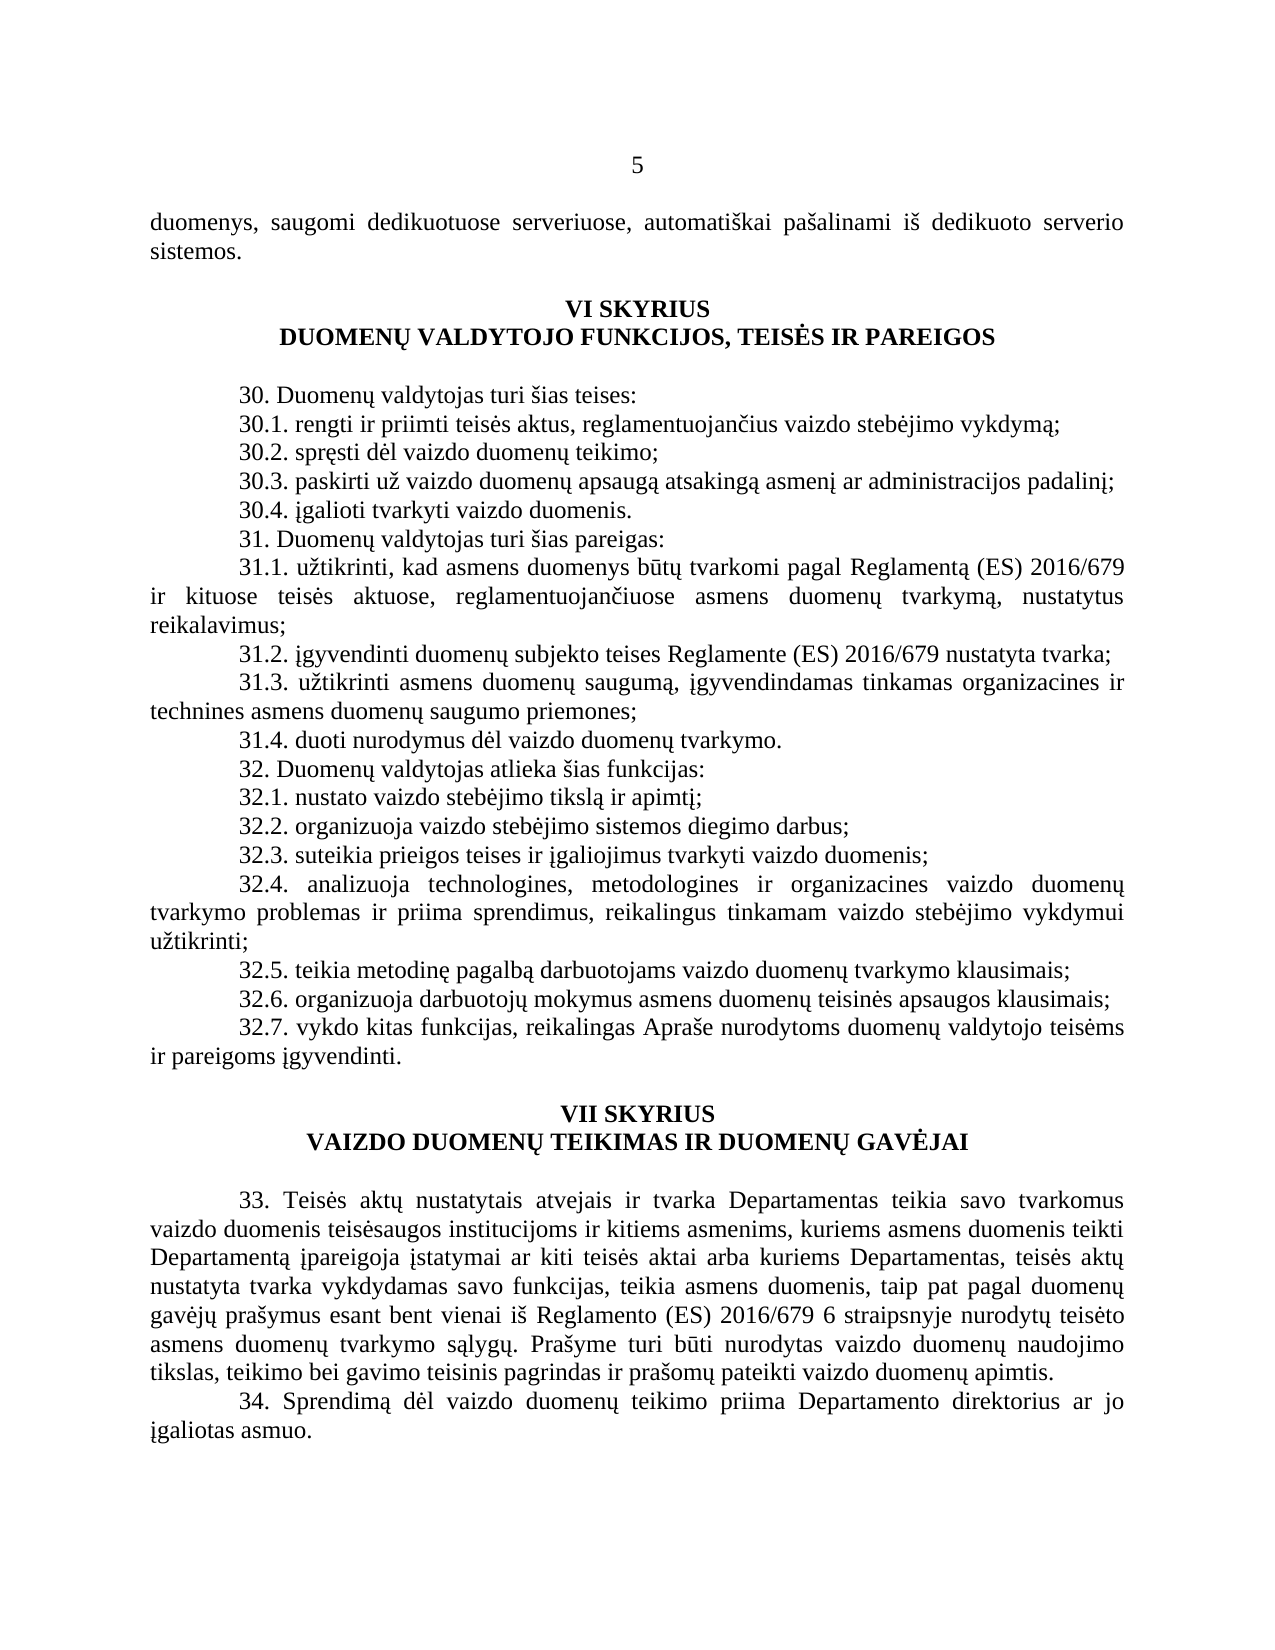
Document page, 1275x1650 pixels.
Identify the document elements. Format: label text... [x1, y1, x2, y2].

text duomenys, saugomi dedikuotuose serveriuose, automatiškai pašalinami iš dedikuoto serverio sistemos. [150, 207, 1125, 265]
text 32.4. analizuoja technologines, metodologines ir organizacines vaizdo duomenų tvarkymo problemas ir priima sprendimus, reikalingus tinkamam vaizdo stebėjimo vykdymui užtikrinti; [150, 869, 1125, 955]
text 30.4. įgalioti tvarkyti vaizdo duomenis. [150, 495, 1125, 524]
text DUOMENŲ VALDYTOJO FUNKCIJOS, TEISĖS IR PAREIGOS [150, 322, 1125, 351]
text 31.2. įgyvendinti duomenų subjekto teises Reglamente (ES) 2016/679 nustatyta tvarka; [150, 639, 1125, 667]
text VI SKYRIUS [150, 294, 1125, 322]
text VAIZDO DUOMENŲ TEIKIMAS IR DUOMENŲ GAVĖJAI [150, 1127, 1125, 1156]
text 32.1. nustato vaizdo stebėjimo tikslą ir apimtį; [150, 782, 1125, 811]
text VII SKYRIUS [150, 1099, 1125, 1127]
text 30.1. rengti ir priimti teisės aktus, reglamentuojančius vaizdo stebėjimo vykdymą; [150, 409, 1125, 437]
text 32.6. organizuoja darbuotojų mokymus asmens duomenų teisinės apsaugos klausimais; [150, 984, 1125, 1012]
text 31.3. užtikrinti asmens duomenų saugumą, įgyvendindamas tinkamas organizacines ir technines asmens duomenų saugumo priemones; [150, 667, 1125, 725]
text 32. Duomenų valdytojas atlieka šias funkcijas: [150, 754, 1125, 782]
text 32.2. organizuoja vaizdo stebėjimo sistemos diegimo darbus; [150, 811, 1125, 840]
text 31.1. užtikrinti, kad asmens duomenys būtų tvarkomi pagal Reglamentą (ES) 2016/679 ir kituose teisės aktuose, reglamentuojančiuose asmens duomenų tvarkymą, nustatytus reikalavimus; [150, 552, 1125, 639]
text 31.4. duoti nurodymus dėl vaizdo duomenų tvarkymo. [150, 725, 1125, 754]
text 31. Duomenų valdytojas turi šias pareigas: [150, 524, 1125, 552]
text 33. Teisės aktų nustatytais atvejais ir tvarka Departamentas teikia savo tvarkomus vaizdo duomenis teisėsaugos institucijoms ir kitiems asmenims, kuriems asmens duomenis teikti Departamentą įpareigoja įstatymai ar kiti teisės aktai arba kuriems Departamentas, teisės aktų nustatyta tvarka vykdydamas savo funkcijas, teikia asmens duomenis, taip pat pagal duomenų gavėjų prašymus esant bent vienai iš Reglamento (ES) 2016/679 6 straipsnyje nurodytų teisėto asmens duomenų tvarkymo sąlygų. Prašyme turi būti nurodytas vaizdo duomenų naudojimo tikslas, teikimo bei gavimo teisinis pagrindas ir prašomų pateikti vaizdo duomenų apimtis. [150, 1185, 1125, 1386]
text 34. Sprendimą dėl vaizdo duomenų teikimo priima Departamento direktorius ar jo įgaliotas asmuo. [150, 1386, 1125, 1444]
text 30.2. spręsti dėl vaizdo duomenų teikimo; [150, 437, 1125, 466]
text 32.3. suteikia prieigos teises ir įgaliojimus tvarkyti vaizdo duomenis; [150, 840, 1125, 869]
text 32.5. teikia metodinę pagalbą darbuotojams vaizdo duomenų tvarkymo klausimais; [150, 955, 1125, 984]
text 32.7. vykdo kitas funkcijas, reikalingas Apraše nurodytoms duomenų valdytojo teisėms ir pareigoms įgyvendinti. [150, 1012, 1125, 1070]
text 30.3. paskirti už vaizdo duomenų apsaugą atsakingą asmenį ar administracijos padalinį; [150, 466, 1125, 495]
text 30. Duomenų valdytojas turi šias teises: [150, 380, 1125, 409]
